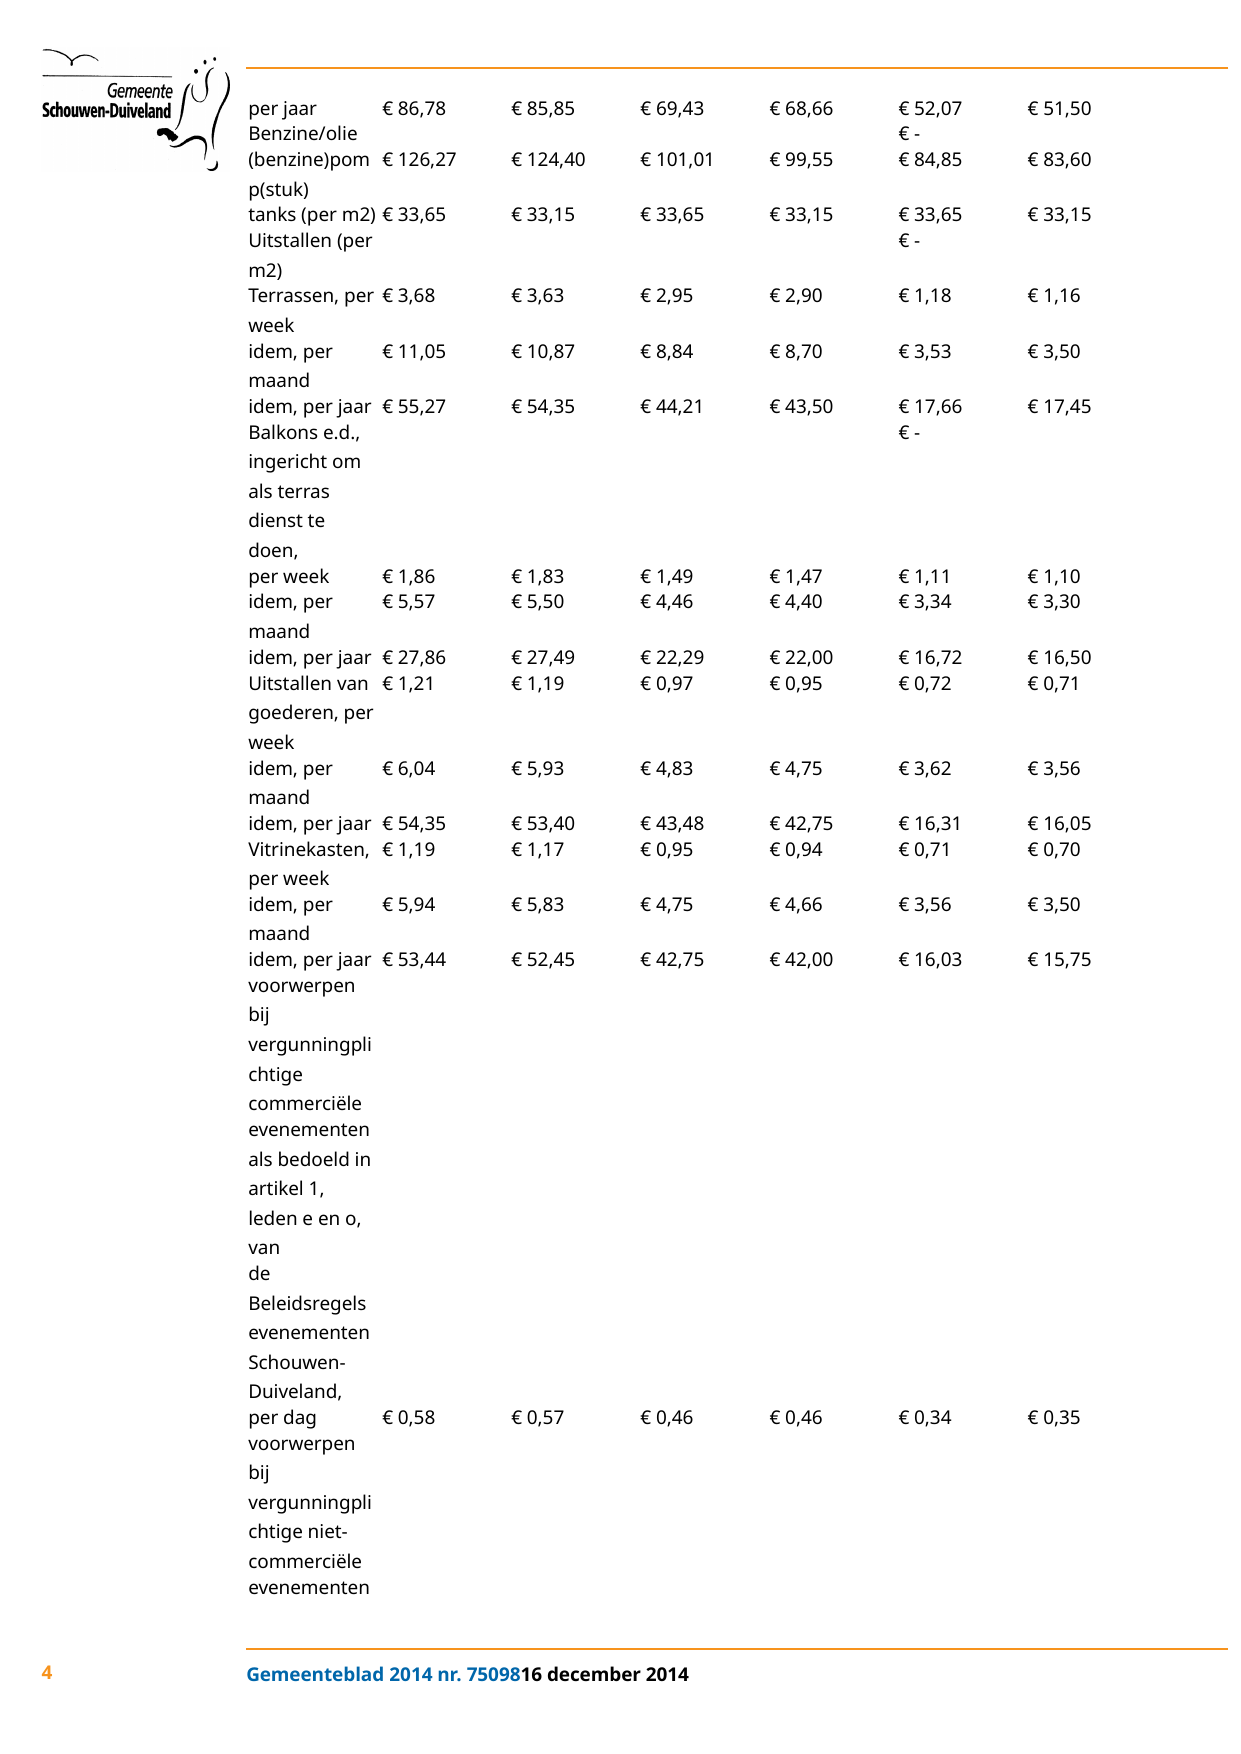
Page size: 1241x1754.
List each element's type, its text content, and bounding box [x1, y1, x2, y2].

table_cell € 16,05 [1023, 810, 1152, 836]
table_cell € - [894, 121, 1022, 146]
table_cell Balkons e.d., ingericht om als terras dienst te doen, [248, 419, 377, 563]
table_cell [894, 1116, 1022, 1260]
table_cell € 33,65 [377, 202, 506, 227]
table_cell idem, per jaar [248, 946, 377, 972]
table_cell € 4,83 [635, 755, 764, 810]
table_cell € 0,71 [1023, 670, 1152, 755]
table_cell € 126,27 [377, 146, 506, 202]
table_cell [377, 1430, 506, 1574]
table_cell [894, 972, 1022, 1116]
picture [41, 47, 231, 172]
table_cell € 52,45 [506, 946, 635, 972]
table_cell € 0,57 [506, 1404, 635, 1430]
table_cell € 5,50 [506, 589, 635, 644]
table_cell € 5,93 [506, 755, 635, 810]
table_cell € 1,19 [377, 836, 506, 891]
table_cell idem, per maand [248, 589, 377, 644]
table_cell € 101,01 [635, 146, 764, 202]
table_cell [764, 1430, 893, 1574]
table_cell € 33,65 [635, 202, 764, 227]
table_cell [764, 1260, 893, 1404]
table_cell € 16,03 [894, 946, 1022, 972]
table_cell € 69,43 [635, 95, 764, 121]
table_cell € 68,66 [764, 95, 893, 121]
table_cell € 3,30 [1023, 589, 1152, 644]
table_cell € 54,35 [377, 810, 506, 836]
table_cell € 17,66 [894, 393, 1022, 419]
table_cell € 16,31 [894, 810, 1022, 836]
table_cell idem, per maand [248, 755, 377, 810]
table_cell [1023, 121, 1152, 146]
table_cell € 4,66 [764, 891, 893, 946]
table_cell € 10,87 [506, 338, 635, 393]
table_cell idem, per jaar [248, 644, 377, 670]
table_cell [1023, 1260, 1152, 1404]
table_cell € 0,34 [894, 1404, 1022, 1430]
table_cell € 8,70 [764, 338, 893, 393]
table_cell € 85,85 [506, 95, 635, 121]
table_cell [1023, 1430, 1152, 1574]
table_cell € 5,83 [506, 891, 635, 946]
table_cell € 4,40 [764, 589, 893, 644]
table_cell € 124,40 [506, 146, 635, 202]
table_cell € 0,97 [635, 670, 764, 755]
table_cell € 0,95 [635, 836, 764, 891]
table_cell € 44,21 [635, 393, 764, 419]
table_cell € 54,35 [506, 393, 635, 419]
table_cell € 1,86 [377, 563, 506, 589]
table_cell (benzine)pomp(stuk) [248, 146, 377, 202]
table_cell € 4,75 [635, 891, 764, 946]
table_cell per week [248, 563, 377, 589]
table_cell Vitrinekasten, per week [248, 836, 377, 891]
table_cell [377, 419, 506, 563]
table_cell [506, 1116, 635, 1260]
table_cell tanks (per m2) [248, 202, 377, 227]
table_cell € 1,16 [1023, 283, 1152, 338]
table_cell [506, 227, 635, 283]
table_cell € 52,07 [894, 95, 1022, 121]
table_cell € 3,34 [894, 589, 1022, 644]
table_cell € 0,35 [1023, 1404, 1152, 1430]
table_cell [635, 1116, 764, 1260]
table_cell [635, 1574, 764, 1600]
table_cell € 1,19 [506, 670, 635, 755]
table_cell € 3,56 [894, 891, 1022, 946]
table_cell € 0,94 [764, 836, 893, 891]
table_cell € 27,49 [506, 644, 635, 670]
table_cell Uitstallen (per m2) [248, 227, 377, 283]
table_cell € 6,04 [377, 755, 506, 810]
table_cell € 1,47 [764, 563, 893, 589]
table_cell idem, per jaar [248, 393, 377, 419]
table_cell € 51,50 [1023, 95, 1152, 121]
table_cell [764, 227, 893, 283]
table_cell [764, 1574, 893, 1600]
table_cell € 53,40 [506, 810, 635, 836]
table_cell idem, per jaar [248, 810, 377, 836]
table_cell [635, 1430, 764, 1574]
table_cell € 22,29 [635, 644, 764, 670]
table_cell [635, 972, 764, 1116]
table_cell [506, 1430, 635, 1574]
table_cell evenementen [248, 1574, 377, 1600]
table_cell € 86,78 [377, 95, 506, 121]
table_cell [764, 419, 893, 563]
table_cell [635, 419, 764, 563]
table_cell € 1,11 [894, 563, 1022, 589]
table_cell [635, 121, 764, 146]
table_cell € - [894, 227, 1022, 283]
table_cell € 3,50 [1023, 891, 1152, 946]
table_cell [506, 1260, 635, 1404]
table_cell € 1,21 [377, 670, 506, 755]
table_cell per dag [248, 1404, 377, 1430]
table_cell € 0,72 [894, 670, 1022, 755]
table_cell € 33,15 [506, 202, 635, 227]
table_cell € 42,75 [635, 946, 764, 972]
table_cell € 16,50 [1023, 644, 1152, 670]
table_cell € 5,94 [377, 891, 506, 946]
table_cell € 17,45 [1023, 393, 1152, 419]
table_cell [764, 972, 893, 1116]
table_cell [1023, 972, 1152, 1116]
table_cell per jaar [248, 95, 377, 121]
table_cell idem, per maand [248, 891, 377, 946]
table_cell idem, per maand [248, 338, 377, 393]
table_cell € 84,85 [894, 146, 1022, 202]
table_cell € 0,70 [1023, 836, 1152, 891]
table_cell [506, 419, 635, 563]
table_cell [377, 972, 506, 1116]
table_cell [377, 1116, 506, 1260]
table_cell voorwerpen bij vergunningplichtige commerciële [248, 972, 377, 1116]
table_cell € 27,86 [377, 644, 506, 670]
table_cell Uitstallen van goederen, per week [248, 670, 377, 755]
table_cell € 83,60 [1023, 146, 1152, 202]
table_cell [1023, 227, 1152, 283]
table_cell € 33,15 [1023, 202, 1152, 227]
table_cell € 42,00 [764, 946, 893, 972]
table_cell € 99,55 [764, 146, 893, 202]
table_cell [1023, 1116, 1152, 1260]
table_cell evenementen als bedoeld in artikel 1, leden e en o, van [248, 1116, 377, 1260]
table_cell € 4,75 [764, 755, 893, 810]
table_cell € 3,62 [894, 755, 1022, 810]
table_cell € 3,50 [1023, 338, 1152, 393]
table_cell € 0,58 [377, 1404, 506, 1430]
table_cell € 3,68 [377, 283, 506, 338]
table_cell [764, 1116, 893, 1260]
table_cell Terrassen, per week [248, 283, 377, 338]
table_cell voorwerpen bij vergunningplichtige niet-commerciële [248, 1430, 377, 1574]
table_cell € 1,83 [506, 563, 635, 589]
table_cell Benzine/olie [248, 121, 377, 146]
table_cell [894, 1574, 1022, 1600]
table_cell € 53,44 [377, 946, 506, 972]
table_cell € 11,05 [377, 338, 506, 393]
table_cell [1023, 419, 1152, 563]
table_cell [377, 1574, 506, 1600]
table_cell € - [894, 419, 1022, 563]
table_cell € 22,00 [764, 644, 893, 670]
table_cell € 1,18 [894, 283, 1022, 338]
table_cell € 43,48 [635, 810, 764, 836]
table_cell [506, 1574, 635, 1600]
table_cell € 3,63 [506, 283, 635, 338]
table_cell € 1,17 [506, 836, 635, 891]
table_cell [377, 121, 506, 146]
table_cell € 42,75 [764, 810, 893, 836]
table_cell € 2,95 [635, 283, 764, 338]
table_cell de Beleidsregels evenementen Schouwen-Duiveland, [248, 1260, 377, 1404]
table_cell € 1,49 [635, 563, 764, 589]
table_cell € 33,15 [764, 202, 893, 227]
table_cell [506, 121, 635, 146]
table_cell € 5,57 [377, 589, 506, 644]
table_cell € 16,72 [894, 644, 1022, 670]
table_cell [894, 1430, 1022, 1574]
table_cell € 1,10 [1023, 563, 1152, 589]
table_cell € 33,65 [894, 202, 1022, 227]
table_cell € 0,46 [764, 1404, 893, 1430]
table_cell € 8,84 [635, 338, 764, 393]
table_cell € 0,95 [764, 670, 893, 755]
table_cell € 0,46 [635, 1404, 764, 1430]
table_cell € 3,56 [1023, 755, 1152, 810]
table_cell [635, 1260, 764, 1404]
table_cell [506, 972, 635, 1116]
table_cell € 43,50 [764, 393, 893, 419]
table_cell [635, 227, 764, 283]
table_cell € 2,90 [764, 283, 893, 338]
table_cell [764, 121, 893, 146]
table_cell [1023, 1574, 1152, 1600]
table_cell [377, 1260, 506, 1404]
table_cell [377, 227, 506, 283]
table_cell € 0,71 [894, 836, 1022, 891]
table_cell € 4,46 [635, 589, 764, 644]
table_cell € 15,75 [1023, 946, 1152, 972]
table_cell [894, 1260, 1022, 1404]
table_cell € 3,53 [894, 338, 1022, 393]
table_cell € 55,27 [377, 393, 506, 419]
